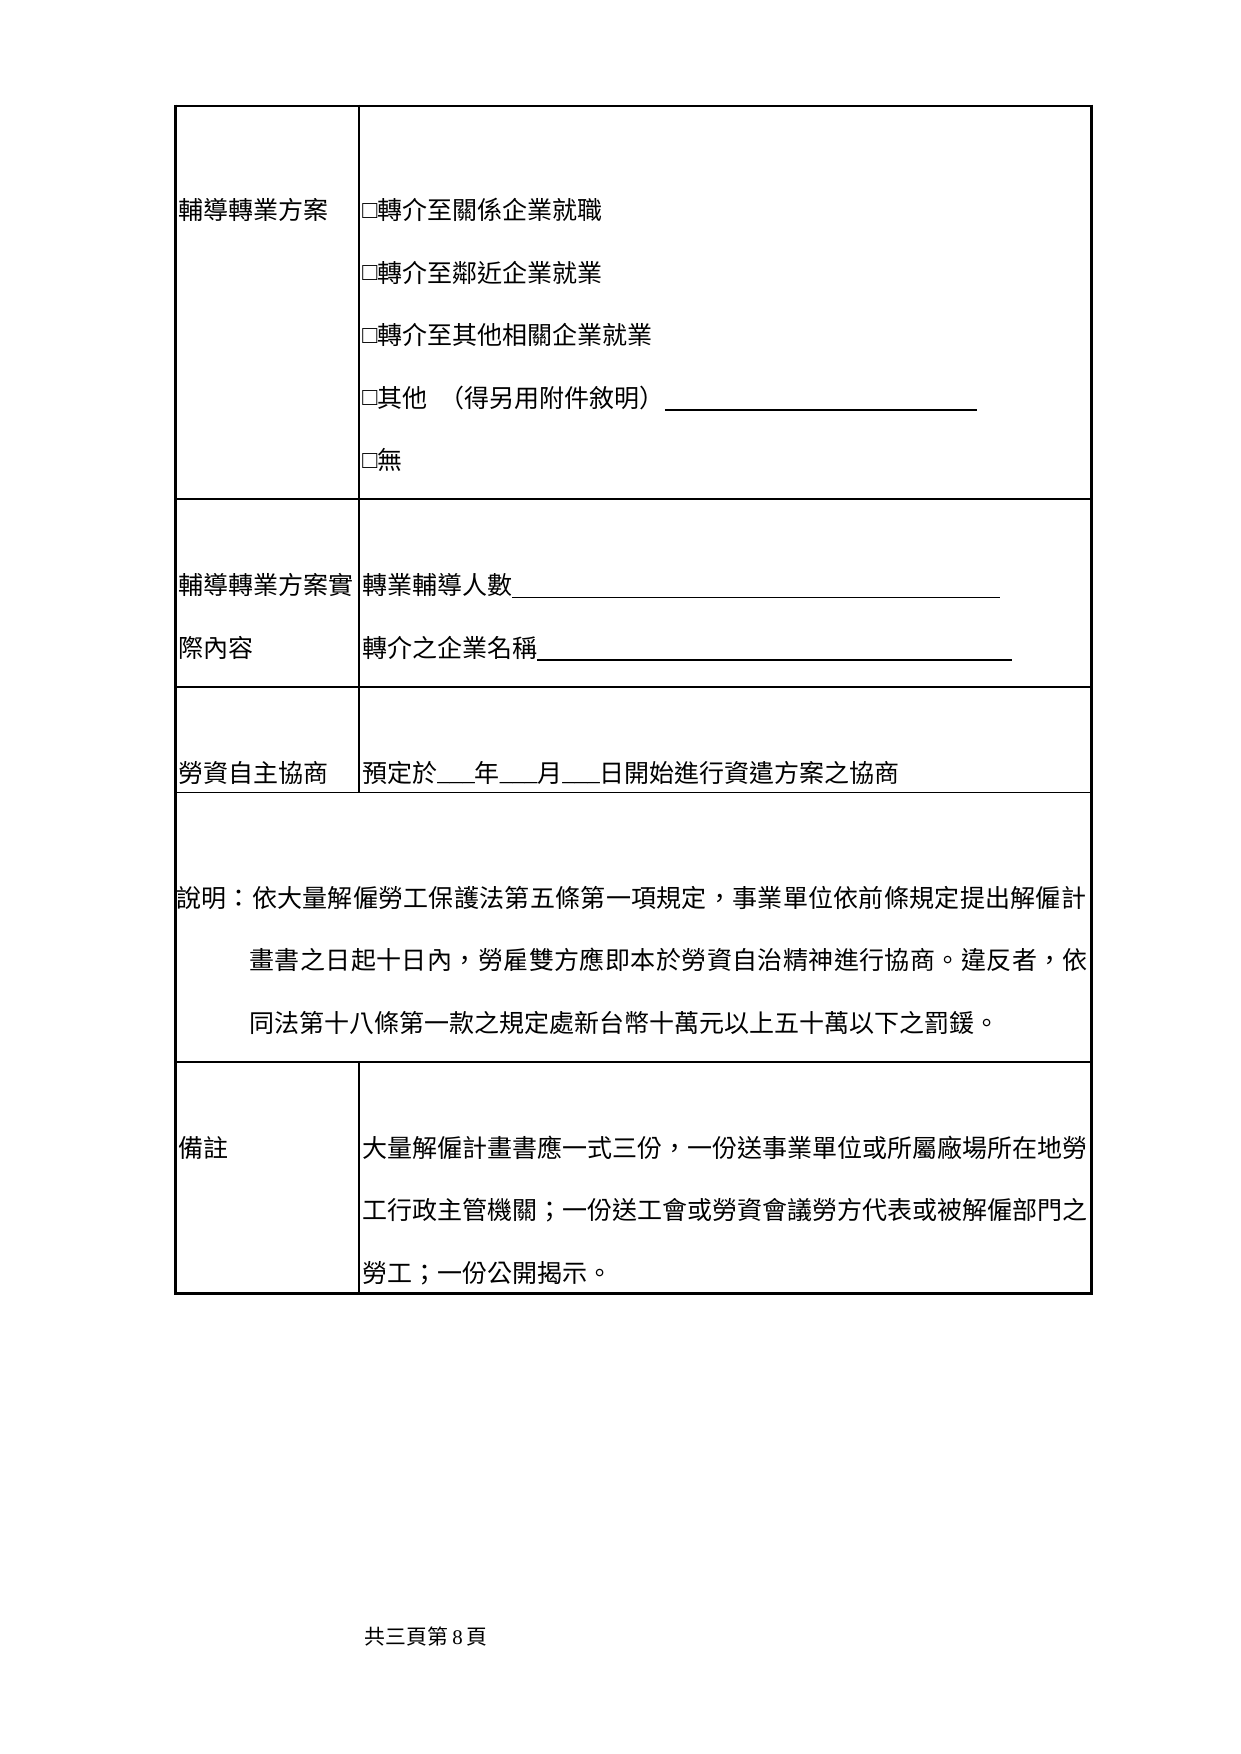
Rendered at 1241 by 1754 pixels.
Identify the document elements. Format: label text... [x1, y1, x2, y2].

table_cell □轉介至關係企業就職 □轉介至鄰近企業就業 □轉介至其他相關企業就業 □其他 （得另用附件敘明） □無 [360, 107, 1090, 498]
table_cell 勞資自主協商 [177, 688, 358, 792]
table_cell 輔導轉業方案實際內容 [177, 500, 358, 686]
table_cell 轉業輔導人數 轉介之企業名稱 [360, 500, 1090, 686]
table_cell 預定於___年___月___日開始進行資遣方案之協商 [360, 688, 1090, 792]
table_cell 說明：依大量解僱勞工保護法第五條第一項規定，事業單位依前條規定提出解僱計畫書之日起十日內，勞雇雙方應即本於勞資自治精神進行協商。違反者，依同法第十八條第一款之規定處新台幣十萬元以上五十萬以下之罰鍰。 [177, 793, 1090, 1061]
table_cell 輔導轉業方案 [177, 107, 358, 498]
table_cell 大量解僱計畫書應一式三份，一份送事業單位或所屬廠場所在地勞工行政主管機關；一份送工會或勞資會議勞方代表或被解僱部門之勞工；一份公開揭示。 [360, 1063, 1090, 1292]
table_cell 備註 [177, 1063, 358, 1292]
